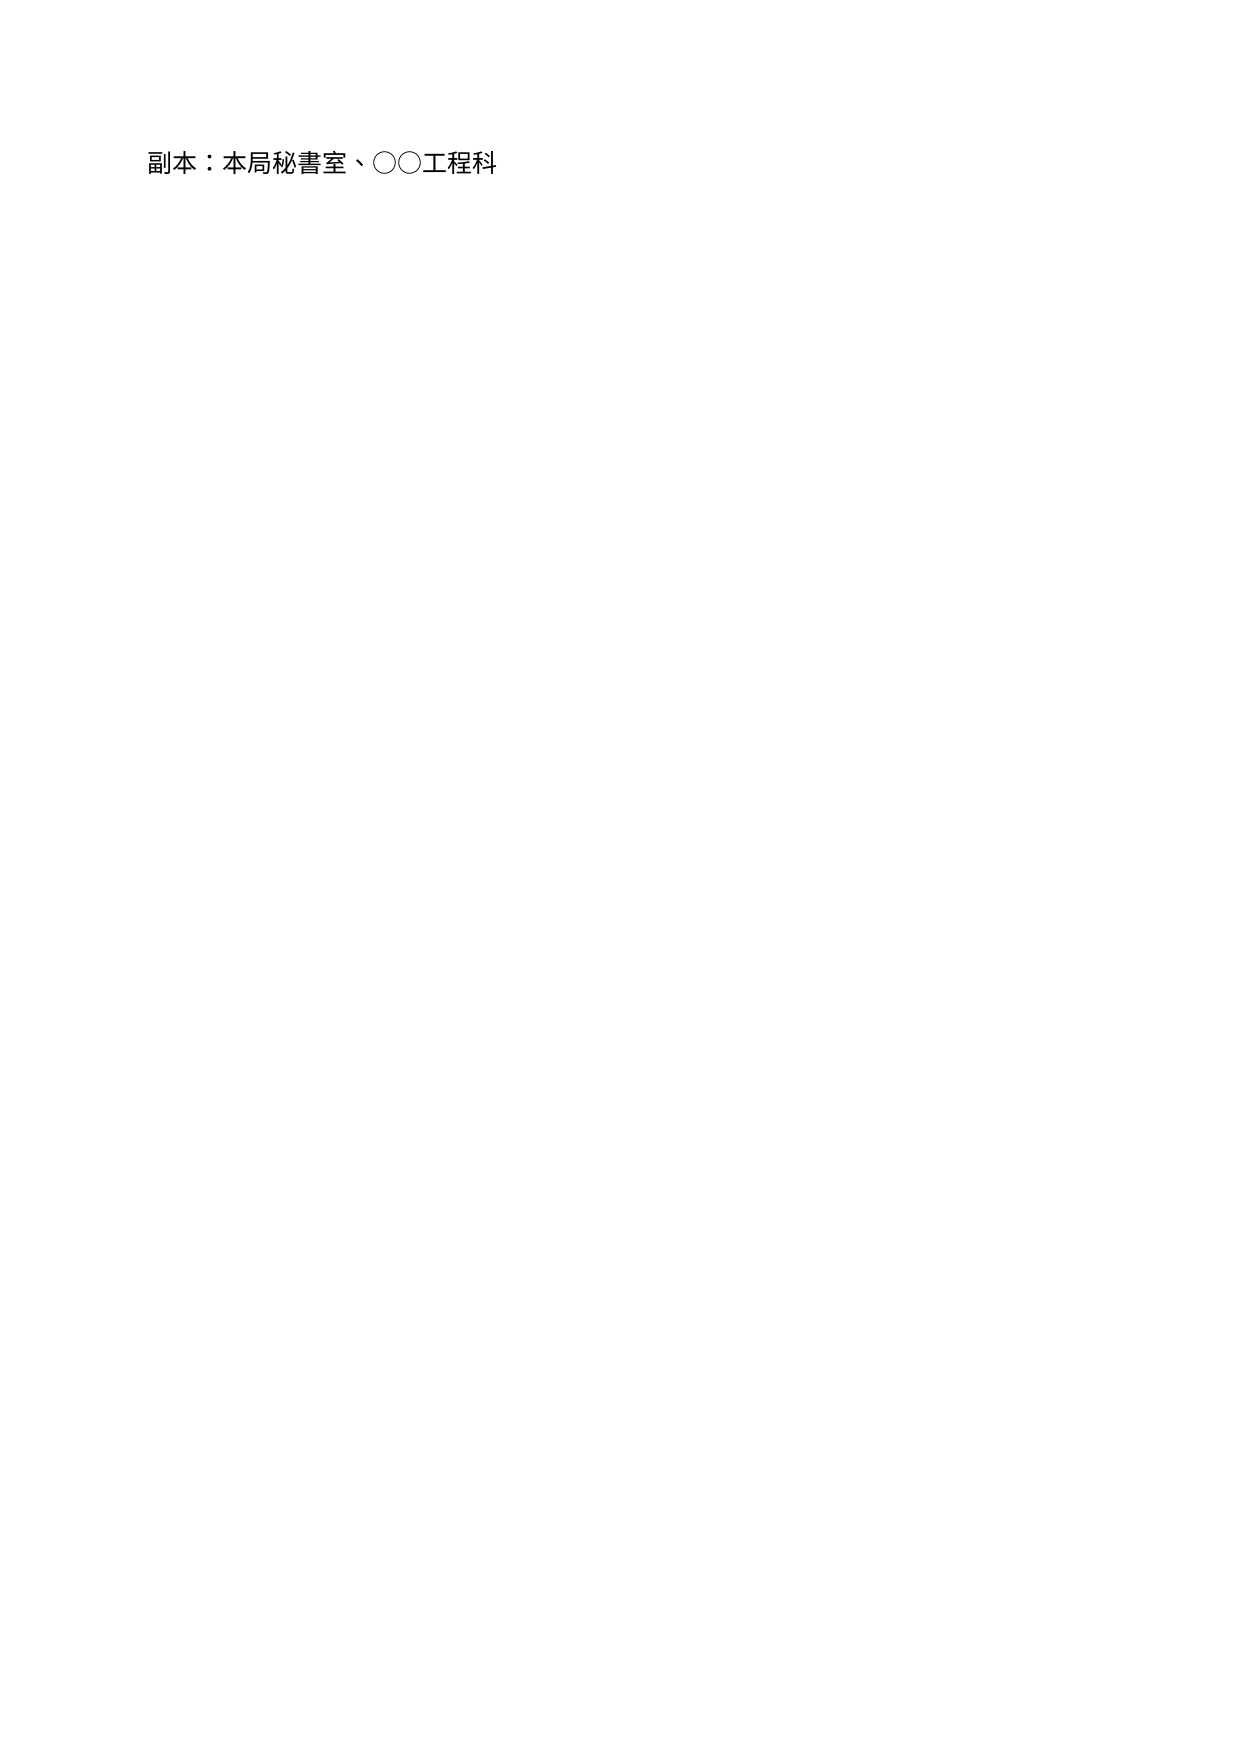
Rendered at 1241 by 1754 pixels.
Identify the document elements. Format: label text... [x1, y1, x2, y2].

text 副本：本局秘書室、○○工程科 [148, 119, 1092, 182]
